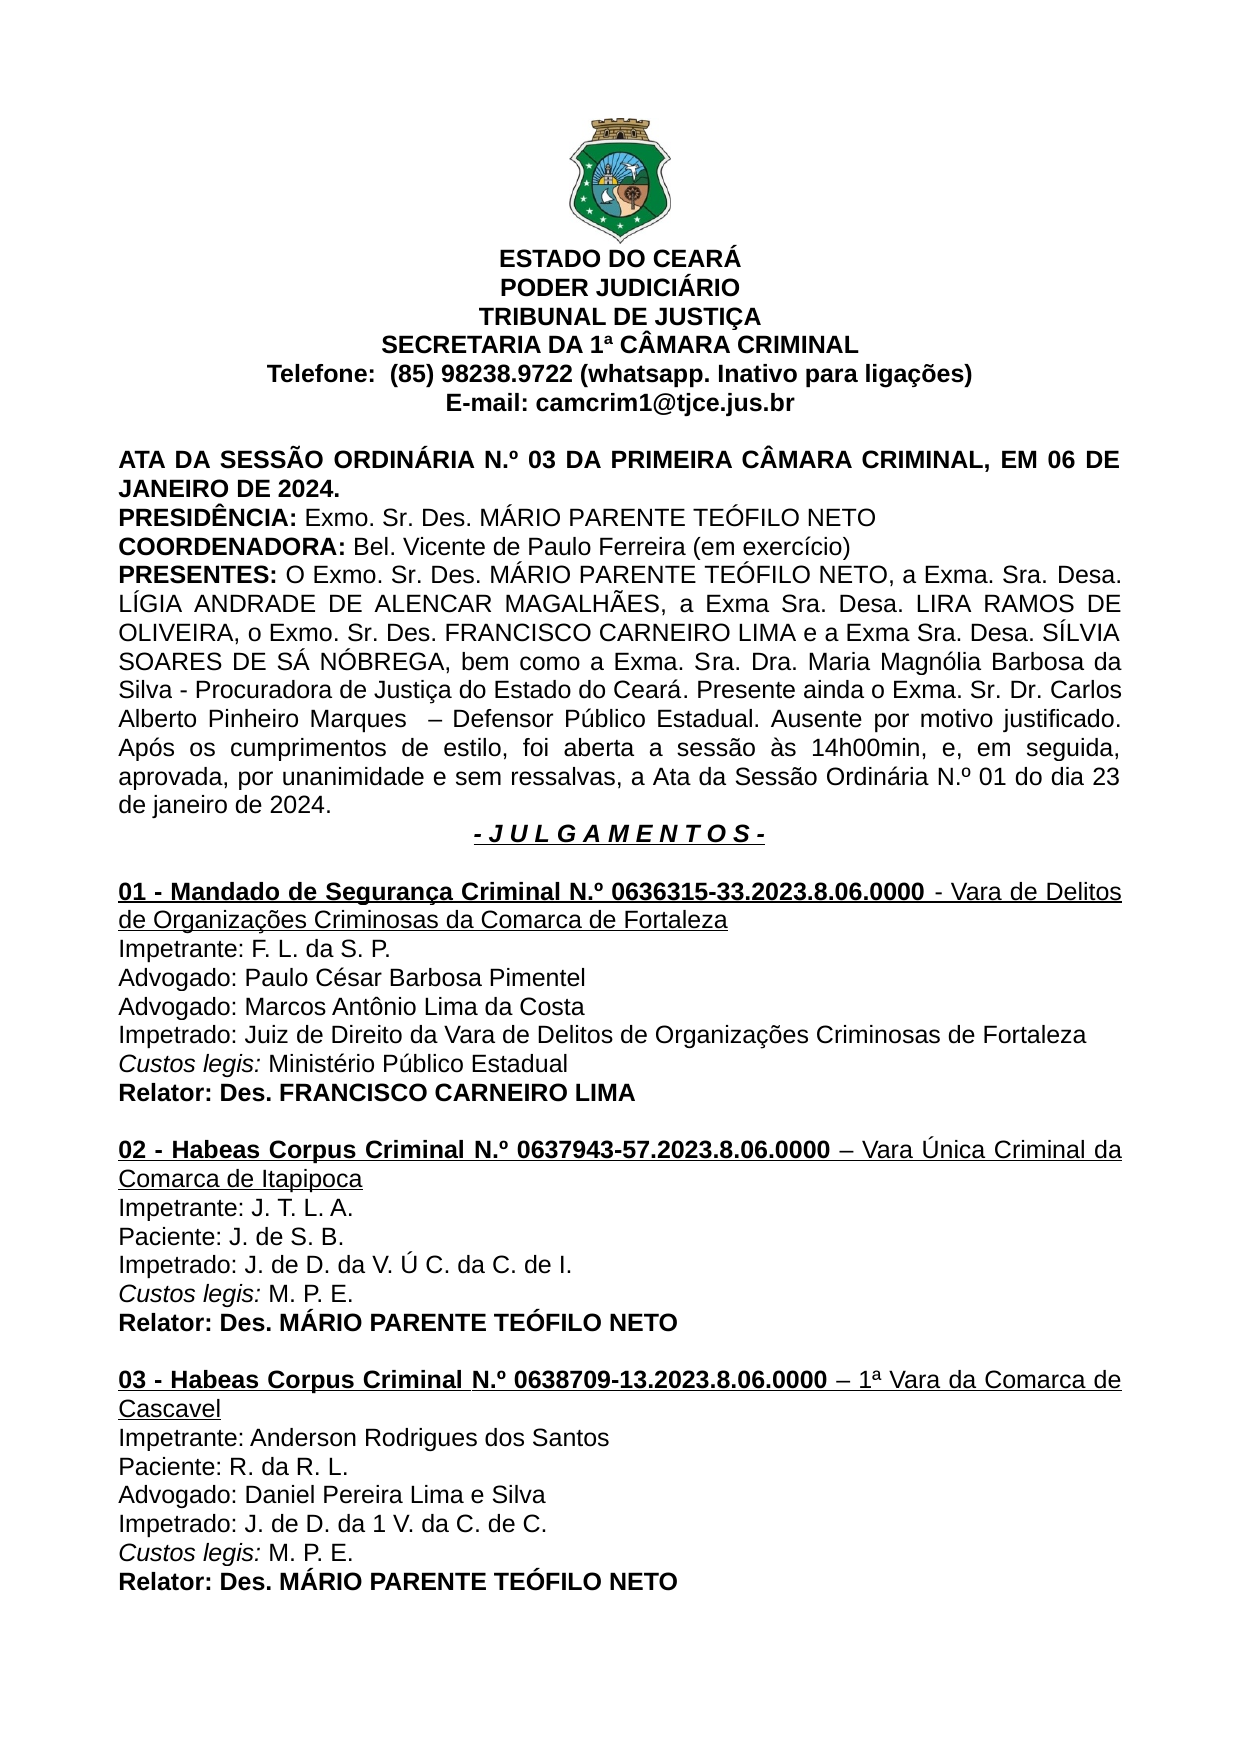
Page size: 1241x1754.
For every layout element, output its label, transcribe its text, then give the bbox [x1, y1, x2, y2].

text PODER JUDICIÁRIO [118, 273, 1122, 301]
text Impetrado: Juiz de Direito da Vara de Delitos de Organizações Criminosas de Fortaleza [118, 1020, 1122, 1049]
text TRIBUNAL DE JUSTIÇA [118, 301, 1122, 330]
picture [569, 118, 671, 244]
text E-mail: camcrim1@tjce.jus.br [118, 388, 1122, 416]
text Custos legis: M. P. E. [118, 1538, 1122, 1566]
text PRESIDÊNCIA: Exmo. Sr. Des. MÁRIO PARENTE TEÓFILO NETO [118, 503, 1122, 531]
text Advogado: Paulo César Barbosa Pimentel [118, 963, 1122, 991]
text Cascavel [118, 1391, 1122, 1423]
text Impetrante: Anderson Rodrigues dos Santos [118, 1423, 1122, 1451]
text Telefone: (85) 98238.9722 (whatsapp. Inativo para ligações) [118, 359, 1122, 388]
text Impetrante: F. L. da S. P. [118, 934, 1122, 963]
text 01 - Mandado de Segurança Criminal N.º 0636315-33.2023.8.06.0000 - Vara de Delitos [118, 876, 1122, 901]
text Impetrado: J. de D. da V. Ú C. da C. de I. [118, 1250, 1122, 1279]
text Advogado: Marcos Antônio Lima da Costa [118, 991, 1122, 1020]
text Relator: Des. MÁRIO PARENTE TEÓFILO NETO [118, 1566, 1122, 1595]
text Impetrado: J. de D. da 1 V. da C. de C. [118, 1509, 1122, 1538]
text Relator: Des. FRANCISCO CARNEIRO LIMA [118, 1078, 1122, 1106]
text ATA DA SESSÃO ORDINÁRIA N.º 03 DA PRIMEIRA CÂMARA CRIMINAL, EM 06 DE JANEIRO DE 2024. [118, 445, 1122, 503]
text Comarca de Itapipoca [118, 1161, 1122, 1193]
text Impetrante: J. T. L. A. [118, 1193, 1122, 1221]
text SECRETARIA DA 1ª CÂMARA CRIMINAL [118, 330, 1122, 359]
text Advogado: Daniel Pereira Lima e Silva [118, 1480, 1122, 1509]
text COORDENADORA: Bel. Vicente de Paulo Ferreira (em exercício) [118, 531, 1122, 560]
text Custos legis: M. P. E. [118, 1279, 1122, 1308]
text ESTADO DO CEARÁ [118, 244, 1122, 273]
text de Organizações Criminosas da Comarca de Fortaleza [118, 903, 1122, 934]
text PRESENTES: O Exmo. Sr. Des. MÁRIO PARENTE TEÓFILO NETO, a Exma. Sra. Desa. LÍGIA ANDRADE DE ALENCAR MAGALHÃES, a Exma Sra. Desa. LIRA RAMOS DE OLIVEIRA, o Exmo. Sr. Des. FRANCISCO CARNEIRO LIMA e a Exma Sra. Desa. SÍLVIA SOARES DE SÁ NÓBREGA, bem como a Exma. Sra. Dra. Maria Magnólia Barbosa da Silva - Procuradora de Justiça do Estado do Ceará. Presente ainda o Exma. Sr. Dr. Carlos Alberto Pinheiro Marques – Defensor Público Estadual. Ausente por motivo justificado. Após os cumprimentos de estilo, foi aberta a sessão às 14h00min, e, em seguida, aprovada, por unanimidade e sem ressalvas, a Ata da Sessão Ordinária N.º 01 do dia 23 de janeiro de 2024. [118, 560, 1122, 819]
text Paciente: R. da R. L. [118, 1451, 1122, 1480]
text Paciente: J. de S. B. [118, 1221, 1122, 1250]
text Custos legis: Ministério Público Estadual [118, 1049, 1122, 1078]
text - J U L G A M E N T O S - [118, 819, 1122, 848]
text 02 - Habeas Corpus Criminal N.º 0637943-57.2023.8.06.0000 – Vara Única Criminal da [118, 1135, 1122, 1160]
text Relator: Des. MÁRIO PARENTE TEÓFILO NETO [118, 1308, 1122, 1336]
text 03 - Habeas Corpus Criminal N.º 0638709-13.2023.8.06.0000 – 1ª Vara da Comarca de [118, 1365, 1122, 1390]
